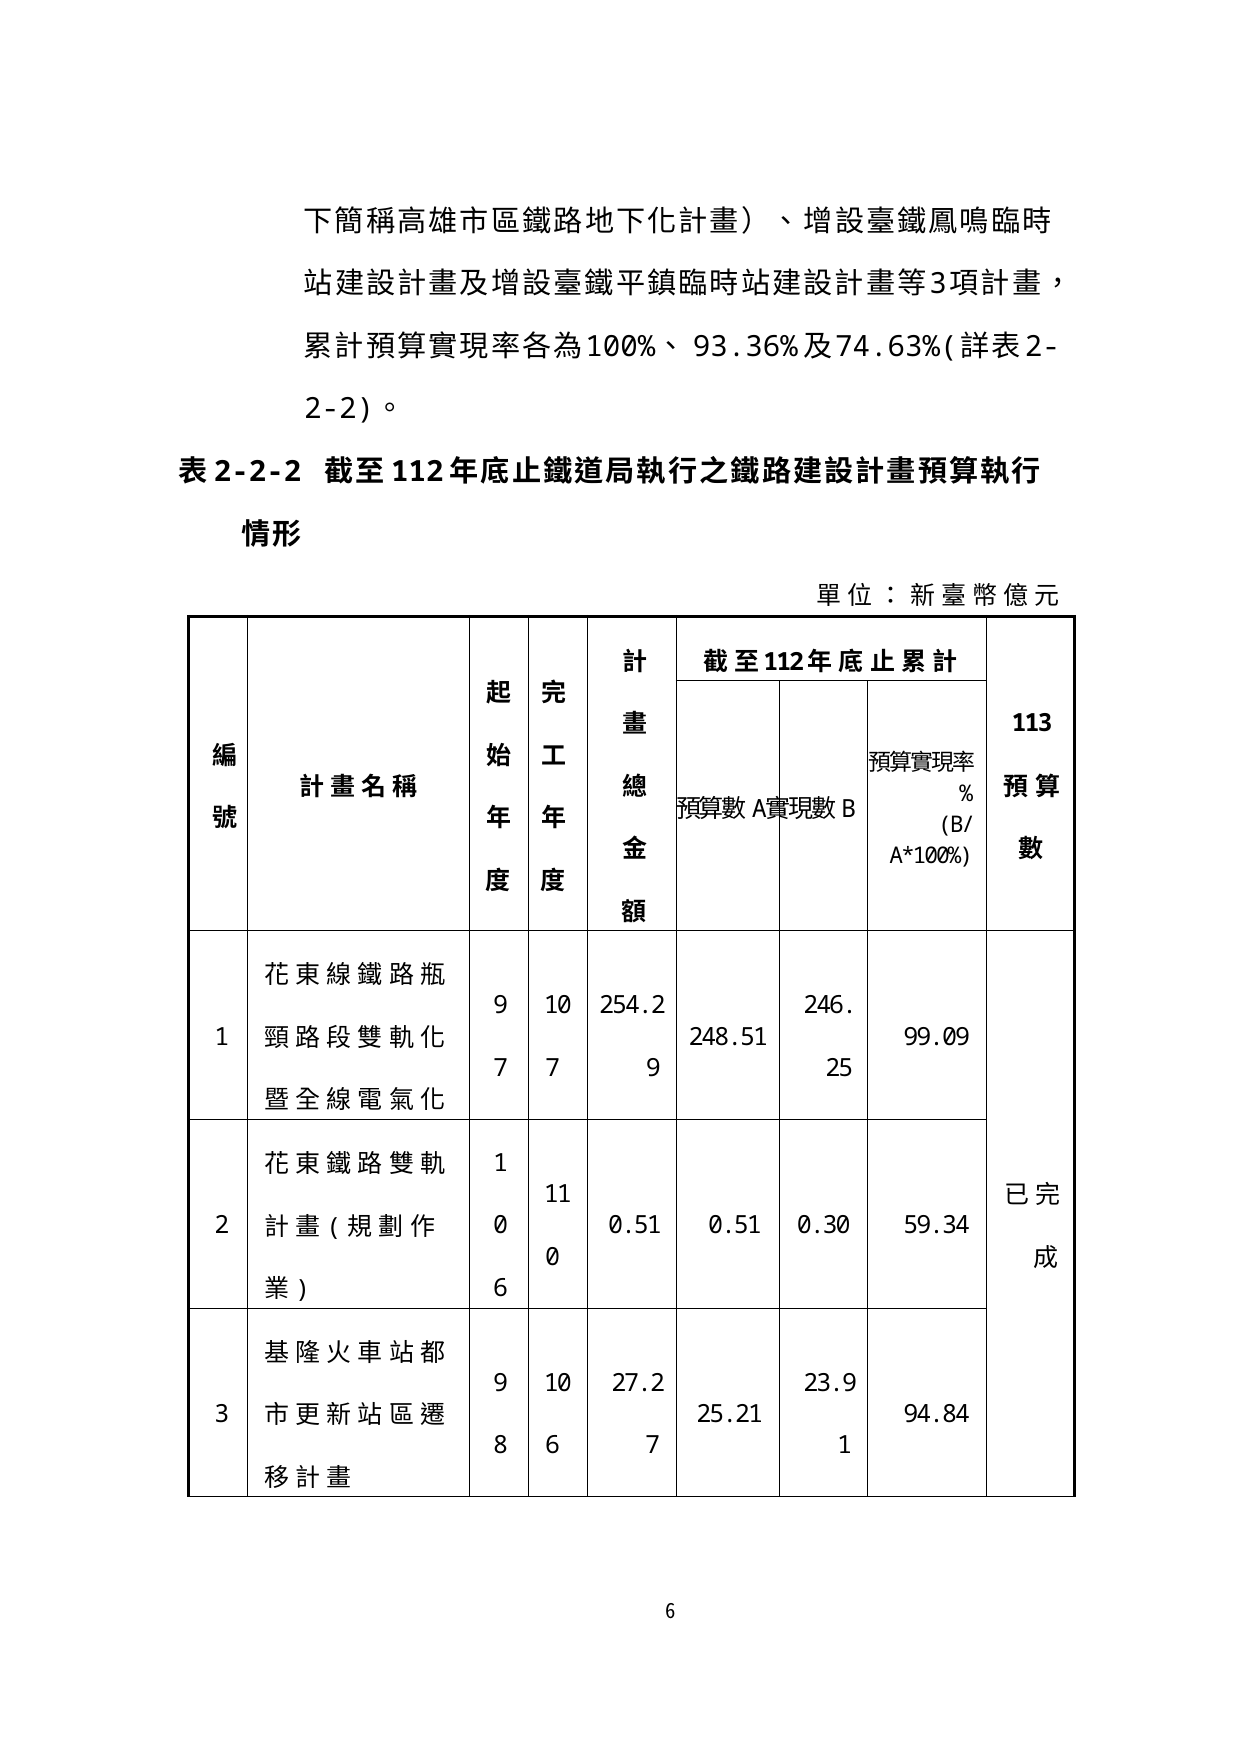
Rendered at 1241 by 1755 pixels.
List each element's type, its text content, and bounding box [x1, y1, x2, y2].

table_cell 2 [190, 1120, 247, 1307]
table_cell 預算數A [699, 799, 706, 813]
table_cell 97 [470, 931, 528, 1119]
table_cell 3 [190, 1309, 247, 1496]
table_cell 25.21 [677, 1309, 779, 1496]
table_cell 248.51 [677, 931, 779, 1119]
table_cell 花東線鐵路瓶頸路段雙軌化暨全線電氣化 [248, 931, 469, 1119]
table_cell 預算實現率% (B/A*100%) [868, 681, 986, 930]
table_cell 已完成 [987, 931, 1073, 1496]
table_cell 254.29 [588, 931, 676, 1119]
table_cell 0.51 [588, 1120, 676, 1307]
table_cell 106 [470, 1120, 528, 1307]
table_cell 花東鐵路雙軌計畫(規劃作業) [248, 1120, 469, 1307]
table_cell 110 [529, 1120, 587, 1307]
table_cell 99.09 [868, 931, 986, 1119]
table_cell 94.84 [868, 1309, 986, 1496]
table_cell 106 [529, 1309, 587, 1496]
table_header 計畫名稱 [248, 618, 469, 930]
table_header 編號 [190, 618, 247, 930]
table_cell 0.51 [677, 1120, 779, 1307]
table_header 起始年度 [470, 618, 528, 930]
table_cell 59.34 [868, 1120, 986, 1307]
table_header 113預算數 [987, 618, 1073, 930]
table_cell 實現數B [780, 681, 867, 930]
table_cell 基隆火車站都市更新站區遷移計畫 [248, 1309, 469, 1496]
text 單位：新臺幣億元 [177, 552, 1063, 615]
table_cell 1 [190, 931, 247, 1119]
table_cell 246.25 [780, 931, 867, 1119]
table_cell 0.30 [780, 1120, 867, 1307]
table_header 計畫總金額 [588, 618, 676, 930]
table_header 截至112年底止累計 [677, 618, 986, 680]
table_cell 98 [470, 1309, 528, 1496]
text 近年鐵道局單位預算投入之鐵路建設共8項計畫，截至112年底止鐵道局已完成花東線鐵路瓶頸路段雙軌化暨全線電氣化、花東鐵路雙軌計畫(規劃作業)、基隆火車站都市更新站區遷移計畫等3項計畫，另有花東線鐵路整體服務效能提昇計畫、臺中都會區鐵路高架捷運化計畫尚有部分保留款委託臺鐵公司執行中，並持續進行「高雄市區鐵路地下化計畫(含左營及鳳山）」（以下簡稱高雄市區鐵路地下化計畫）、增設臺鐵鳳鳴臨時站建設計畫及增設臺鐵平鎮臨時站建設計畫等3項計畫，累計預算實現率各為100%、93.36%及74.63%(詳表2-2-2)。 [295, 177, 1063, 427]
table_cell 預算數A [677, 681, 779, 930]
text 表2-2-2 截至112年底止鐵道局執行之鐵路建設計畫預算執行情形 [177, 427, 1063, 552]
table_header 完工年度 [529, 618, 587, 930]
table_cell 27.27 [588, 1309, 676, 1496]
table_cell 23.91 [780, 1309, 867, 1496]
table_cell 107 [529, 931, 587, 1119]
